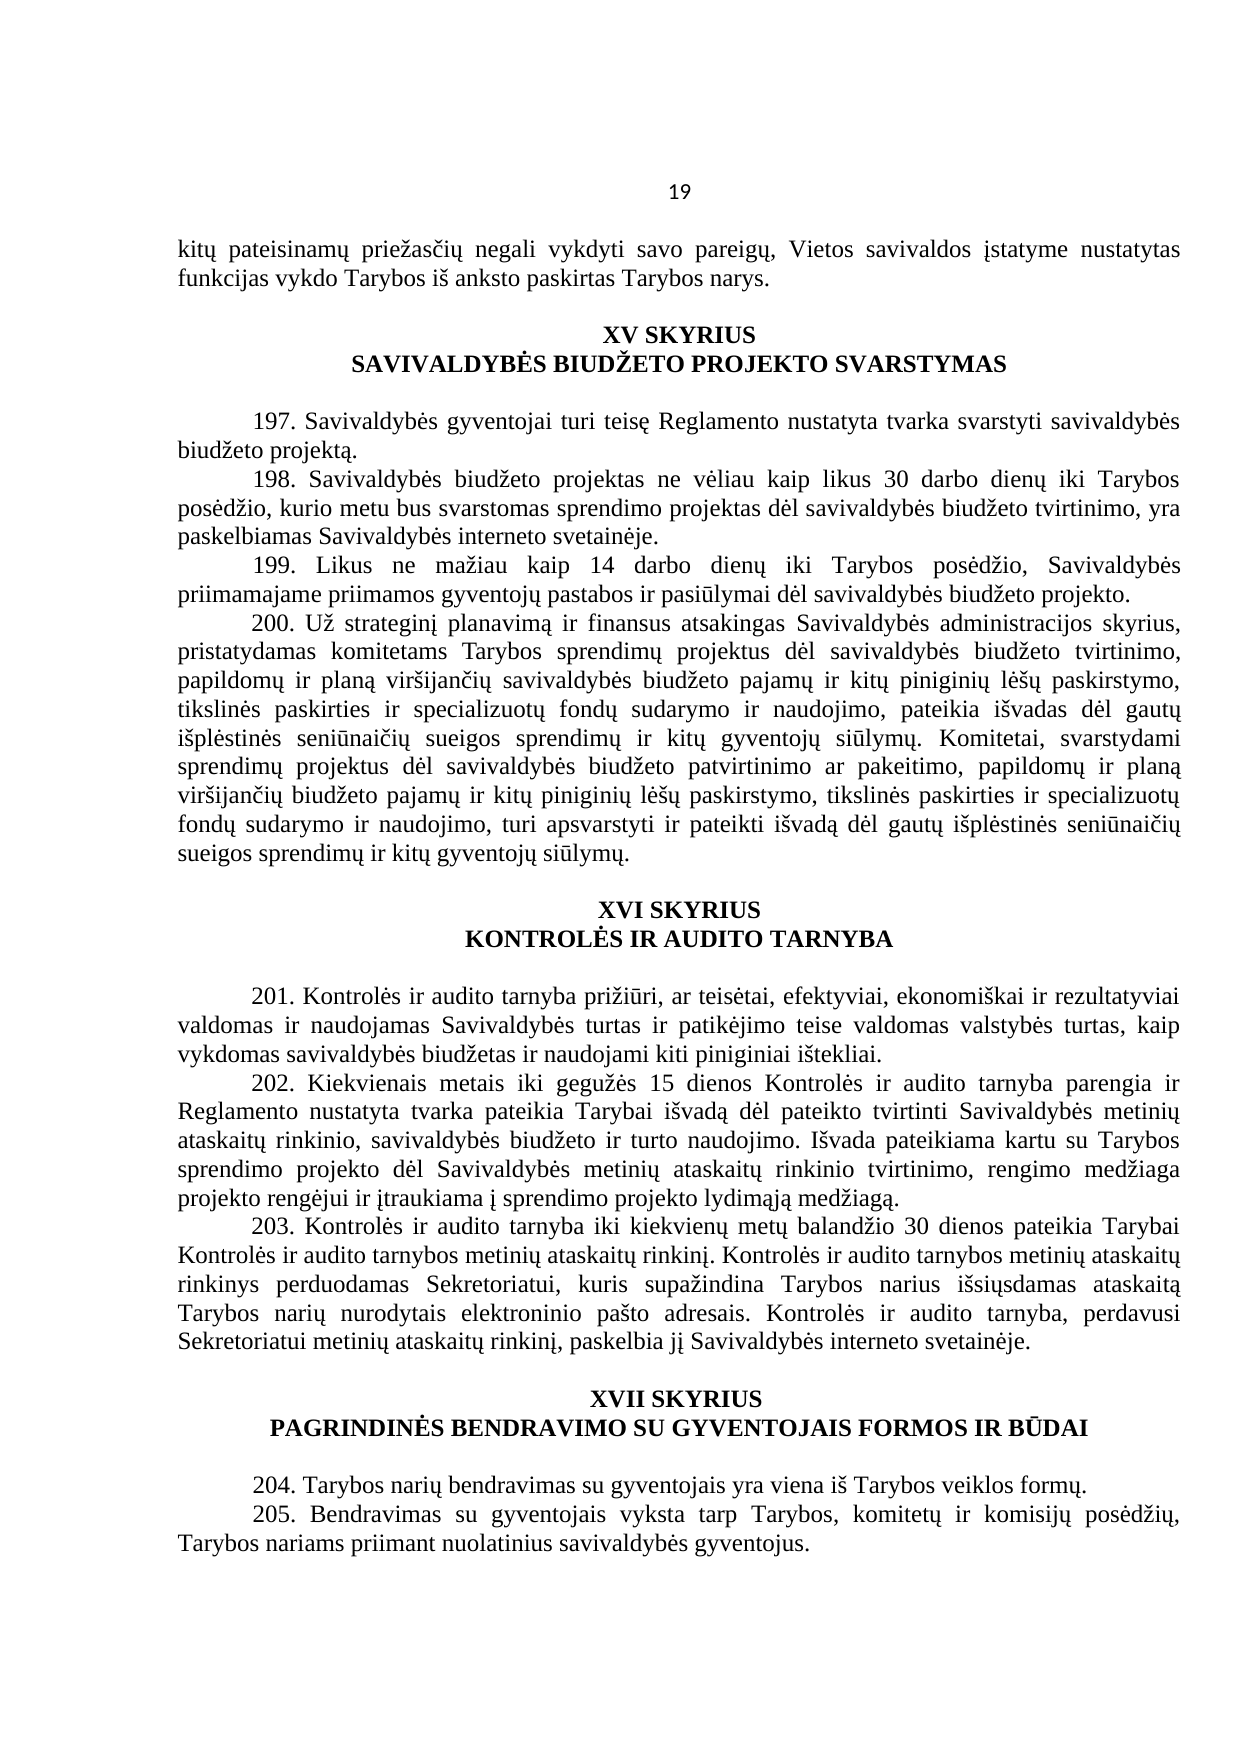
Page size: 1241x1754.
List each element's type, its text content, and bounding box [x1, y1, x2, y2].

text SAVIVALDYBĖS BIUDŽETO PROJEKTO SVARSTYMAS [177, 349, 1181, 378]
text 199. Likus ne mažiau kaip 14 darbo dienų iki Tarybos posėdžio, Savivaldybės priimamajame priimamos gyventojų pastabos ir pasiūlymai dėl savivaldybės biudžeto projekto. [177, 550, 1181, 608]
text 201. Kontrolės ir audito tarnyba prižiūri, ar teisėtai, efektyviai, ekonomiškai ir rezultatyviai valdomas ir naudojamas Savivaldybės turtas ir patikėjimo teise valdomas valstybės turtas, kaip vykdomas savivaldybės biudžetas ir naudojami kiti piniginiai ištekliai. [177, 981, 1181, 1068]
text 202. Kiekvienais metais iki gegužės 15 dienos Kontrolės ir audito tarnyba parengia ir Reglamento nustatyta tvarka pateikia Tarybai išvadą dėl pateikto tvirtinti Savivaldybės metinių ataskaitų rinkinio, savivaldybės biudžeto ir turto naudojimo. Išvada pateikiama kartu su Tarybos sprendimo projekto dėl Savivaldybės metinių ataskaitų rinkinio tvirtinimo, rengimo medžiaga projekto rengėjui ir įtraukiama į sprendimo projekto lydimąją medžiagą. [177, 1068, 1181, 1211]
text 198. Savivaldybės biudžeto projektas ne vėliau kaip likus 30 darbo dienų iki Tarybos posėdžio, kurio metu bus svarstomas sprendimo projektas dėl savivaldybės biudžeto tvirtinimo, yra paskelbiamas Savivaldybės interneto svetainėje. [177, 464, 1181, 550]
text PAGRINDINĖS BENDRAVIMO SU GYVENTOJAIS FORMOS IR BŪDAI [177, 1413, 1181, 1441]
text 200. Už strateginį planavimą ir finansus atsakingas Savivaldybės administracijos skyrius, pristatydamas komitetams Tarybos sprendimų projektus dėl savivaldybės biudžeto tvirtinimo, papildomų ir planą viršijančių savivaldybės biudžeto pajamų ir kitų piniginių lėšų paskirstymo, tikslinės paskirties ir specializuotų fondų sudarymo ir naudojimo, pateikia išvadas dėl gautų išplėstinės seniūnaičių sueigos sprendimų ir kitų gyventojų siūlymų. Komitetai, svarstydami sprendimų projektus dėl savivaldybės biudžeto patvirtinimo ar pakeitimo, papildomų ir planą viršijančių biudžeto pajamų ir kitų piniginių lėšų paskirstymo, tikslinės paskirties ir specializuotų fondų sudarymo ir naudojimo, turi apsvarstyti ir pateikti išvadą dėl gautų išplėstinės seniūnaičių sueigos sprendimų ir kitų gyventojų siūlymų. [177, 608, 1181, 866]
text XV SKYRIUS [177, 320, 1181, 349]
text kitų pateisinamų priežasčių negali vykdyti savo pareigų, Vietos savivaldos įstatyme nustatytas funkcijas vykdo Tarybos iš anksto paskirtas Tarybos narys. [177, 234, 1181, 291]
text XVI SKYRIUS [177, 895, 1181, 924]
text 205. Bendravimas su gyventojais vyksta tarp Tarybos, komitetų ir komisijų posėdžių, Tarybos nariams priimant nuolatinius savivaldybės gyventojus. [177, 1499, 1181, 1556]
text XVII SKYRIUS [177, 1384, 1181, 1413]
text 204. Tarybos narių bendravimas su gyventojais yra viena iš Tarybos veiklos formų. [177, 1470, 1181, 1499]
text 203. Kontrolės ir audito tarnyba iki kiekvienų metų balandžio 30 dienos pateikia Tarybai Kontrolės ir audito tarnybos metinių ataskaitų rinkinį. Kontrolės ir audito tarnybos metinių ataskaitų rinkinys perduodamas Sekretoriatui, kuris supažindina Tarybos narius išsiųsdamas ataskaitą Tarybos narių nurodytais elektroninio pašto adresais. Kontrolės ir audito tarnyba, perdavusi Sekretoriatui metinių ataskaitų rinkinį, paskelbia jį Savivaldybės interneto svetainėje. [177, 1211, 1181, 1355]
text KONTROLĖS IR AUDITO TARNYBA [177, 924, 1181, 953]
text 197. Savivaldybės gyventojai turi teisę Reglamento nustatyta tvarka svarstyti savivaldybės biudžeto projektą. [177, 406, 1181, 464]
